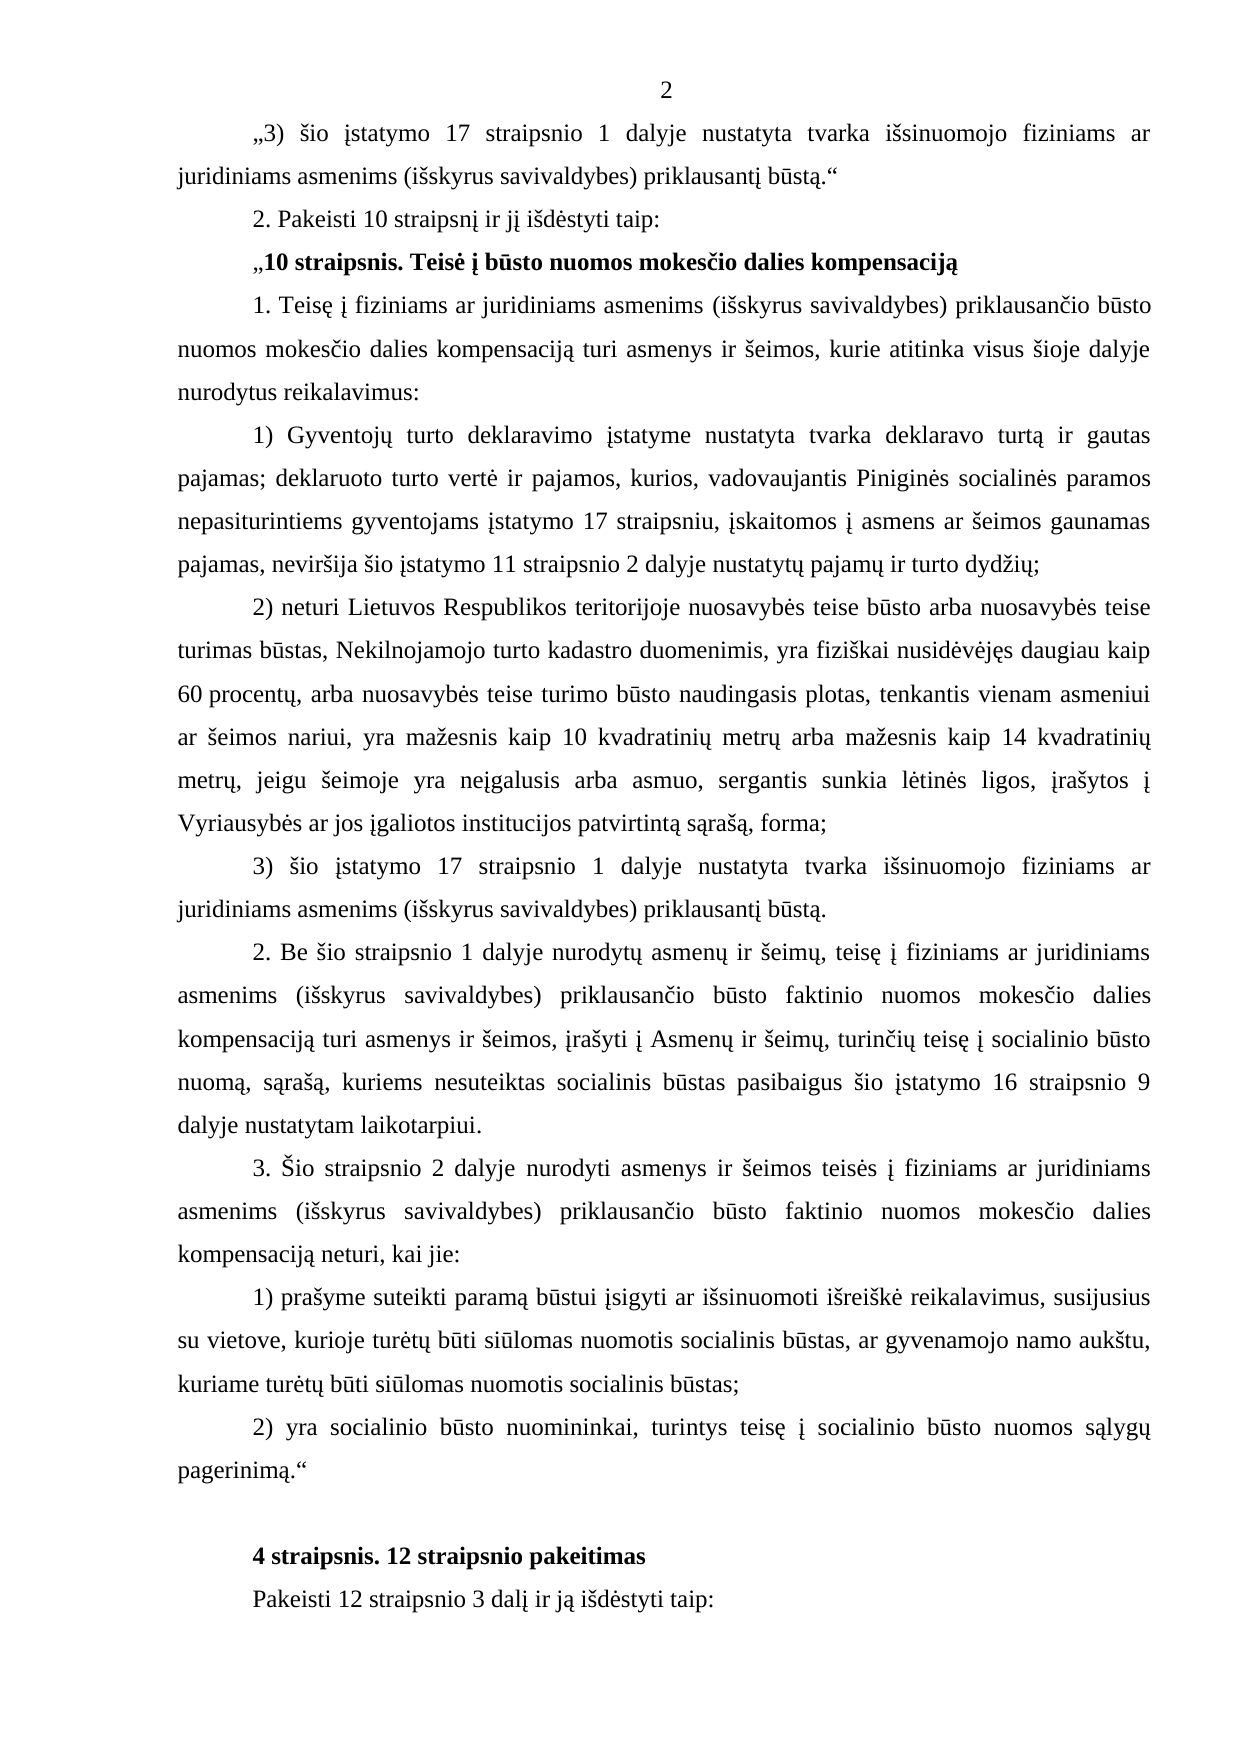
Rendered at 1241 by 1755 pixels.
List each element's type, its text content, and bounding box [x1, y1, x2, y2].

text 4 straipsnis. 12 straipsnio pakeitimas [177, 1541, 1152, 1570]
text 1) prašyme suteikti paramą būstui įsigyti ar išsinuomoti išreiškė reikalavimus, susijusius su vietove, kurioje turėtų būti siūlomas nuomotis socialinis būstas, ar gyvenamojo namo aukštu, kuriame turėtų būti siūlomas nuomotis socialinis būstas; [177, 1282, 1152, 1397]
text „10 straipsnis. Teisė į būsto nuomos mokesčio dalies kompensaciją [177, 247, 1152, 276]
text 2) neturi Lietuvos Respublikos teritorijoje nuosavybės teise būsto arba nuosavybės teise turimas būstas, Nekilnojamojo turto kadastro duomenimis, yra fiziškai nusidėvėjęs daugiau kaip 60 procentų, arba nuosavybės teise turimo būsto naudingasis plotas, tenkantis vienam asmeniui ar šeimos nariui, yra mažesnis kaip 10 kvadratinių metrų arba mažesnis kaip 14 kvadratinių metrų, jeigu šeimoje yra neįgalusis arba asmuo, sergantis sunkia lėtinės ligos, įrašytos į Vyriausybės ar jos įgaliotos institucijos patvirtintą sąrašą, forma; [177, 592, 1152, 837]
text 1) Gyventojų turto deklaravimo įstatyme nustatyta tvarka deklaravo turtą ir gautas pajamas; deklaruoto turto vertė ir pajamos, kurios, vadovaujantis Piniginės socialinės paramos nepasiturintiems gyventojams įstatymo 17 straipsniu, įskaitomos į asmens ar šeimos gaunamas pajamas, neviršija šio įstatymo 11 straipsnio 2 dalyje nustatytų pajamų ir turto dydžių; [177, 420, 1152, 578]
text Pakeisti 12 straipsnio 3 dalį ir ją išdėstyti taip: [177, 1584, 1152, 1613]
text „3) šio įstatymo 17 straipsnio 1 dalyje nustatyta tvarka išsinuomojo fiziniams ar juridiniams asmenims (išskyrus savivaldybes) priklausantį būstą.“ [177, 118, 1152, 190]
text 2) yra socialinio būsto nuomininkai, turintys teisę į socialinio būsto nuomos sąlygų pagerinimą.“ [177, 1412, 1152, 1484]
text 1. Teisę į fiziniams ar juridiniams asmenims (išskyrus savivaldybes) priklausančio būsto nuomos mokesčio dalies kompensaciją turi asmenys ir šeimos, kurie atitinka visus šioje dalyje nurodytus reikalavimus: [177, 291, 1152, 406]
text 2. Pakeisti 10 straipsnį ir jį išdėstyti taip: [177, 204, 1152, 233]
text 2. Be šio straipsnio 1 dalyje nurodytų asmenų ir šeimų, teisę į fiziniams ar juridiniams asmenims (išskyrus savivaldybes) priklausančio būsto faktinio nuomos mokesčio dalies kompensaciją turi asmenys ir šeimos, įrašyti į Asmenų ir šeimų, turinčių teisę į socialinio būsto nuomą, sąrašą, kuriems nesuteiktas socialinis būstas pasibaigus šio įstatymo 16 straipsnio 9 dalyje nustatytam laikotarpiui. [177, 937, 1152, 1139]
text 3. Šio straipsnio 2 dalyje nurodyti asmenys ir šeimos teisės į fiziniams ar juridiniams asmenims (išskyrus savivaldybes) priklausančio būsto faktinio nuomos mokesčio dalies kompensaciją neturi, kai jie: [177, 1153, 1152, 1268]
text 3) šio įstatymo 17 straipsnio 1 dalyje nustatyta tvarka išsinuomojo fiziniams ar juridiniams asmenims (išskyrus savivaldybes) priklausantį būstą. [177, 851, 1152, 923]
